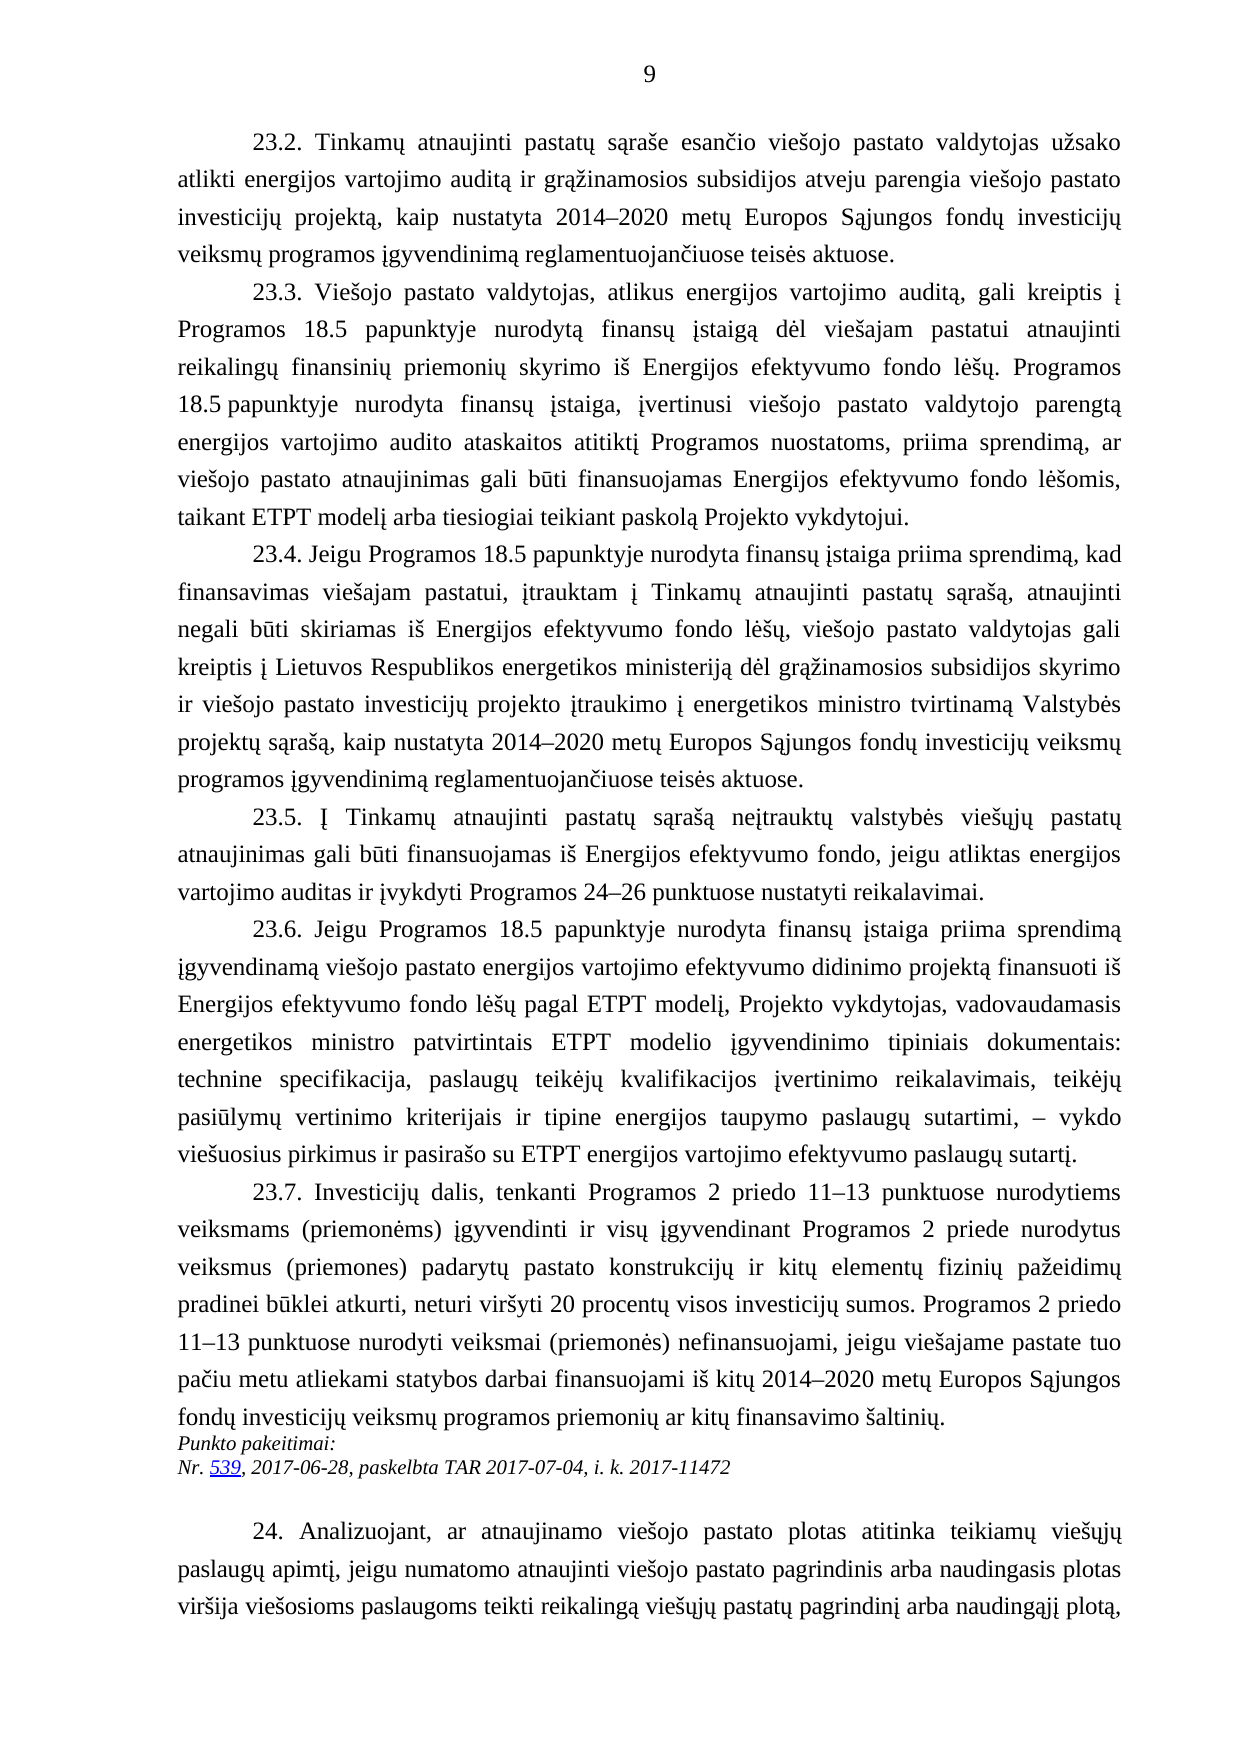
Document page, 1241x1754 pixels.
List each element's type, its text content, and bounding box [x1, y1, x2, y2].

text Punkto pakeitimai: [177, 1431, 1122, 1455]
text 24. Analizuojant, ar atnaujinamo viešojo pastato plotas atitinka teikiamų viešųjų paslaugų apimtį, jeigu numatomo atnaujinti viešojo pastato pagrindinis arba naudingasis plotas viršija viešosioms paslaugoms teikti reikalingą viešųjų pastatų pagrindinį arba naudingąjį plotą, [177, 1507, 1122, 1620]
text 23.7. Investicijų dalis, tenkanti Programos 2 priedo 11–13 punktuose nurodytiems veiksmams (priemonėms) įgyvendinti ir visų įgyvendinant Programos 2 priede nurodytus veiksmus (priemones) padarytų pastato konstrukcijų ir kitų elementų fizinių pažeidimų pradinei būklei atkurti, neturi viršyti 20 procentų visos investicijų sumos. Programos 2 priedo 11–13 punktuose nurodyti veiksmai (priemonės) nefinansuojami, jeigu viešajame pastate tuo pačiu metu atliekami statybos darbai finansuojami iš kitų 2014–2020 metų Europos Sąjungos fondų investicijų veiksmų programos priemonių ar kitų finansavimo šaltinių. [177, 1168, 1122, 1431]
text Nr. 539, 2017-06-28, paskelbta TAR 2017-07-04, i. k. 2017-11472 [177, 1455, 1122, 1479]
text 23.4. Jeigu Programos 18.5 papunktyje nurodyta finansų įstaiga priima sprendimą, kad finansavimas viešajam pastatui, įtrauktam į Tinkamų atnaujinti pastatų sąrašą, atnaujinti negali būti skiriamas iš Energijos efektyvumo fondo lėšų, viešojo pastato valdytojas gali kreiptis į Lietuvos Respublikos energetikos ministeriją dėl grąžinamosios subsidijos skyrimo ir viešojo pastato investicijų projekto įtraukimo į energetikos ministro tvirtinamą Valstybės projektų sąrašą, kaip nustatyta 2014–2020 metų Europos Sąjungos fondų investicijų veiksmų programos įgyvendinimą reglamentuojančiuose teisės aktuose. [177, 531, 1122, 793]
text 23.5. Į Tinkamų atnaujinti pastatų sąrašą neįtrauktų valstybės viešųjų pastatų atnaujinimas gali būti finansuojamas iš Energijos efektyvumo fondo, jeigu atliktas energijos vartojimo auditas ir įvykdyti Programos 24–26 punktuose nustatyti reikalavimai. [177, 793, 1122, 906]
text 23.6. Jeigu Programos 18.5 papunktyje nurodyta finansų įstaiga priima sprendimą įgyvendinamą viešojo pastato energijos vartojimo efektyvumo didinimo projektą finansuoti iš Energijos efektyvumo fondo lėšų pagal ETPT modelį, Projekto vykdytojas, vadovaudamasis energetikos ministro patvirtintais ETPT modelio įgyvendinimo tipiniais dokumentais: technine specifikacija, paslaugų teikėjų kvalifikacijos įvertinimo reikalavimais, teikėjų pasiūlymų vertinimo kriterijais ir tipine energijos taupymo paslaugų sutartimi, – vykdo viešuosius pirkimus ir pasirašo su ETPT energijos vartojimo efektyvumo paslaugų sutartį. [177, 906, 1122, 1168]
text 23.3. Viešojo pastato valdytojas, atlikus energijos vartojimo auditą, gali kreiptis į Programos 18.5 papunktyje nurodytą finansų įstaigą dėl viešajam pastatui atnaujinti reikalingų finansinių priemonių skyrimo iš Energijos efektyvumo fondo lėšų. Programos 18.5 papunktyje nurodyta finansų įstaiga, įvertinusi viešojo pastato valdytojo parengtą energijos vartojimo audito ataskaitos atitiktį Programos nuostatoms, priima sprendimą, ar viešojo pastato atnaujinimas gali būti finansuojamas Energijos efektyvumo fondo lėšomis, taikant ETPT modelį arba tiesiogiai teikiant paskolą Projekto vykdytojui. [177, 268, 1122, 531]
text 23.2. Tinkamų atnaujinti pastatų sąraše esančio viešojo pastato valdytojas užsako atlikti energijos vartojimo auditą ir grąžinamosios subsidijos atveju parengia viešojo pastato investicijų projektą, kaip nustatyta 2014–2020 metų Europos Sąjungos fondų investicijų veiksmų programos įgyvendinimą reglamentuojančiuose teisės aktuose. [177, 118, 1122, 268]
